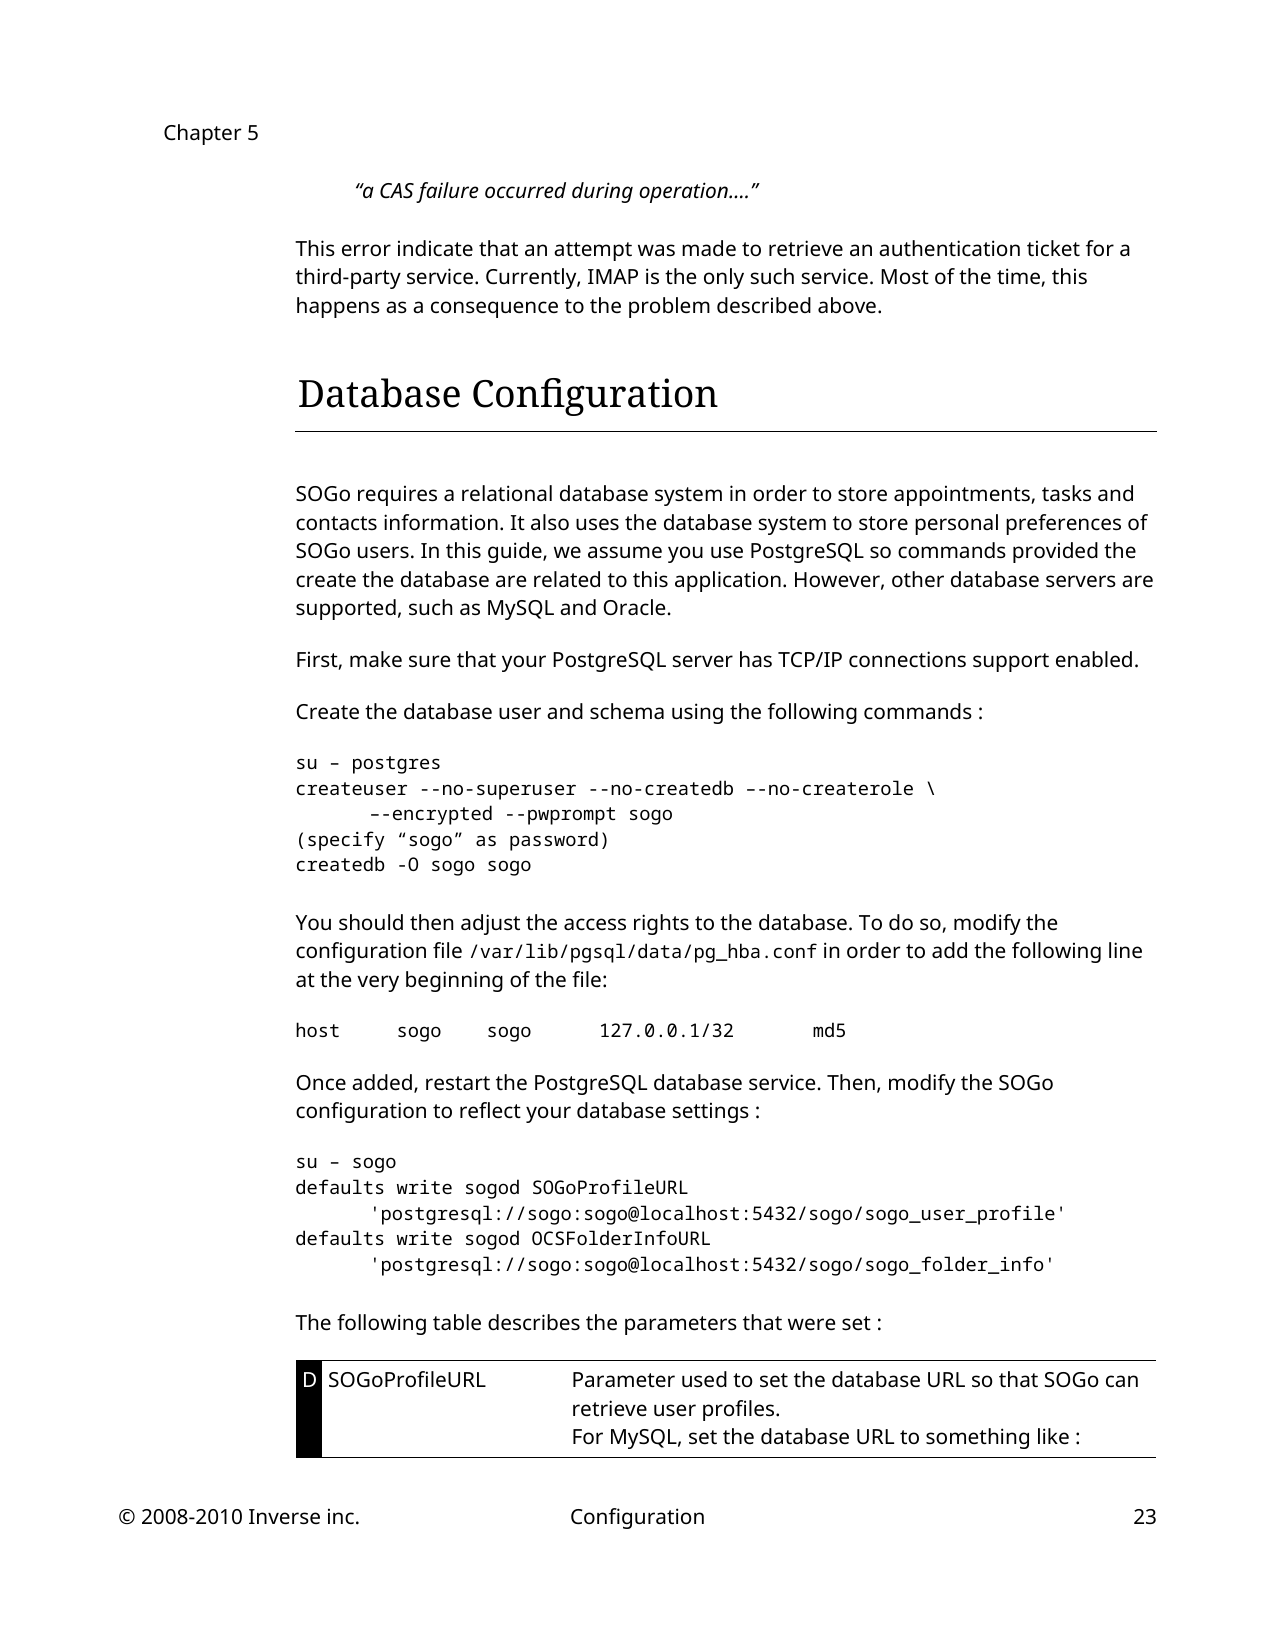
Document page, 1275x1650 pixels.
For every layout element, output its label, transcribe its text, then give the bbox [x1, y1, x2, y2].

text First, make sure that your PostgreSQL server has TCP/IP connections support enabled. [295, 645, 1157, 674]
table_header Parameter used to set the database URL so that SOGo can retrieve user profiles. For MySQL, set the database URL to something like : [566, 1361, 1156, 1457]
text “a CAS failure occurred during operation....” [354, 176, 1098, 204]
table_header D [296, 1361, 322, 1457]
text su – sogo [295, 1149, 1157, 1174]
text This error indicate that an attempt was made to retrieve an authentication ticket for a third-party service. Currently, IMAP is the only such service. Most of the time, this happens as a consequence to the problem described above. [295, 234, 1157, 319]
text (specify “sogo” as password) [295, 826, 1157, 851]
text You should then adjust the access rights to the database. To do so, modify the configuration file /var/lib/pgsql/data/pg_hba.conf in order to add the following line at the very beginning of the file: [295, 908, 1157, 993]
text createdb -O sogo sogo [295, 851, 1157, 877]
text Once added, restart the PostgreSQL database service. Then, modify the SOGo configuration to reflect your database settings : [295, 1068, 1157, 1125]
table_header SOGoProfileURL [322, 1361, 566, 1457]
text defaults write sogod OCSFolderInfoURL 'postgresql://sogo:sogo@localhost:5432/sogo/sogo_folder_info' [295, 1225, 1157, 1276]
text su – postgres [295, 749, 1157, 775]
subtitle Database Configuration [295, 368, 1157, 431]
text host sogo sogo 127.0.0.1/32 md5 [295, 1017, 1157, 1043]
text createuser --no-superuser --no-createdb –-no-createrole \ –-encrypted --pwprompt sogo [295, 775, 1157, 826]
text defaults write sogod SOGoProfileURL 'postgresql://sogo:sogo@localhost:5432/sogo/sogo_user_profile' [295, 1174, 1157, 1225]
text Create the database user and schema using the following commands : [295, 697, 1157, 726]
text The following table describes the parameters that were set : [295, 1308, 1157, 1336]
text SOGo requires a relational database system in order to store appointments, tasks and contacts information. It also uses the database system to store personal preferences of SOGo users. In this guide, we assume you use PostgreSQL so commands provided the create the database are related to this application. However, other database servers are supported, such as MySQL and Oracle. [295, 479, 1157, 622]
